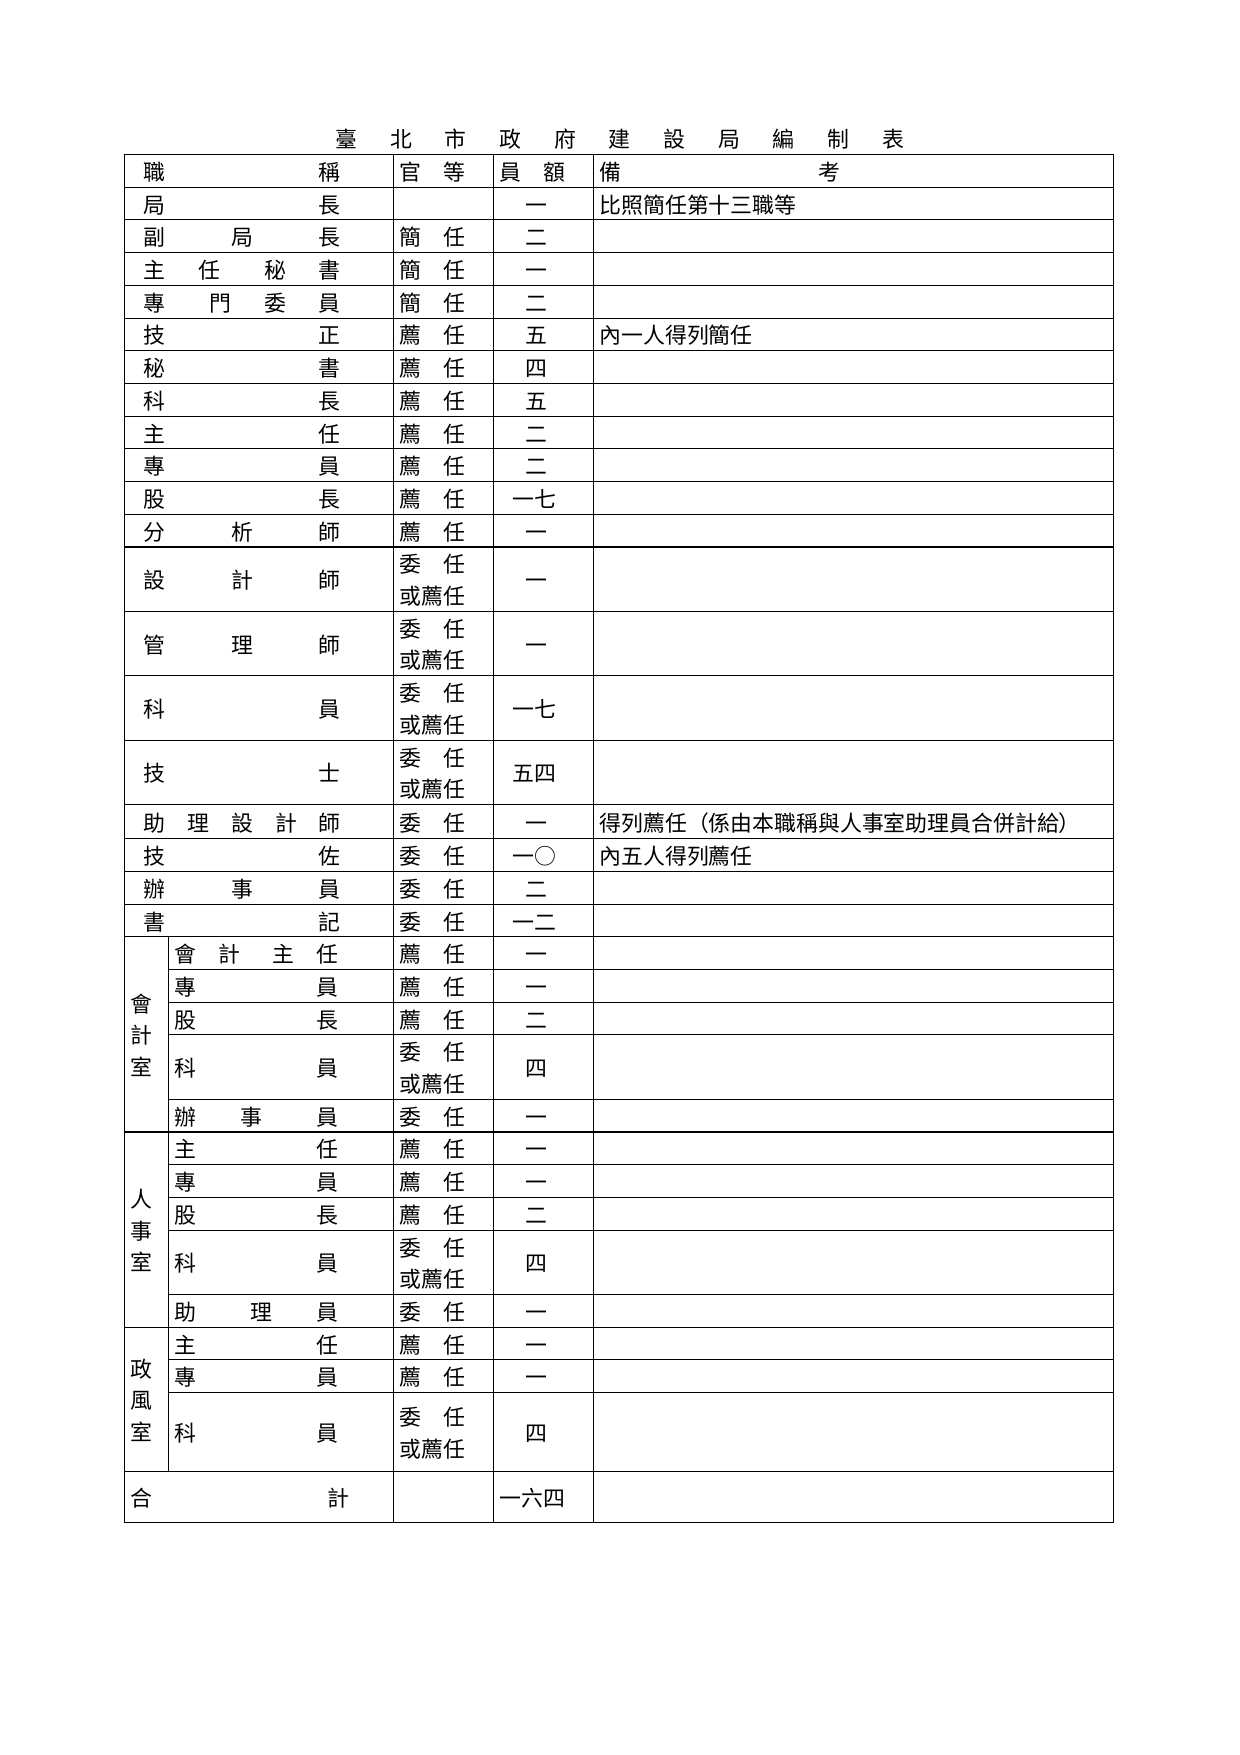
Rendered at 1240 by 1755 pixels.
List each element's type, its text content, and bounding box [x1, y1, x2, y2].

table_cell [594, 1035, 1113, 1099]
table_cell 專 門 委 員 [125, 286, 393, 317]
table_cell 助 理 設 計 師 [125, 805, 393, 838]
table_cell 一 [494, 1328, 593, 1359]
table_cell 薦 任 [394, 515, 493, 546]
table_cell 薦 任 [394, 351, 493, 383]
table_cell 一 [494, 253, 593, 285]
table_cell [594, 1165, 1113, 1197]
table_cell 秘 書 [125, 351, 393, 383]
table_cell 一二 [494, 905, 593, 936]
table_cell 股 長 [125, 482, 393, 514]
table_cell 薦 任 [394, 1328, 493, 1359]
table_cell [594, 1003, 1113, 1034]
table_cell 四 [494, 351, 593, 383]
table_cell 科 員 [169, 1231, 393, 1294]
table_cell [594, 417, 1113, 448]
table_cell [594, 1328, 1113, 1359]
table_cell 股 長 [169, 1003, 393, 1034]
table_cell 薦 任 [394, 1198, 493, 1229]
table_cell 二 [494, 449, 593, 481]
table_header 員 額 [494, 155, 593, 187]
table_cell 委 任 或薦任 [394, 676, 493, 739]
table_cell 五 [494, 384, 593, 416]
table_cell 科 長 [125, 384, 393, 416]
table_cell 薦 任 [394, 1003, 493, 1034]
table_cell 一六四 [494, 1472, 593, 1522]
table_cell 一 [494, 1133, 593, 1164]
table_cell [594, 286, 1113, 317]
table_cell 委 任 或薦任 [394, 741, 493, 804]
table_cell 簡 任 [394, 220, 493, 252]
table_cell 一 [494, 1360, 593, 1392]
table_cell 主 任 [169, 1328, 393, 1359]
table_cell [594, 384, 1113, 416]
table_cell 一 [494, 1165, 593, 1197]
table_cell 五 [494, 319, 593, 350]
table_cell 二 [494, 1198, 593, 1229]
table_cell 一 [494, 612, 593, 675]
table_cell 科 員 [169, 1393, 393, 1471]
table_cell 主 任 秘 書 [125, 253, 393, 285]
table_cell 技 正 [125, 319, 393, 350]
table_cell [594, 1198, 1113, 1229]
table_cell 技 佐 [125, 839, 393, 871]
table_cell [594, 1360, 1113, 1392]
table_cell 委 任 或薦任 [394, 1035, 493, 1099]
table_cell 科 員 [169, 1035, 393, 1099]
table_cell 簡 任 [394, 253, 493, 285]
table_cell 技 士 [125, 741, 393, 804]
table_cell 內一人得列簡任 [594, 319, 1113, 350]
table_cell 委 任 [394, 872, 493, 903]
table_cell 副 局 長 [125, 220, 393, 252]
table_cell 局 長 [125, 188, 393, 219]
table_cell 會 計 室 [125, 937, 168, 1131]
table_cell 薦 任 [394, 1133, 493, 1164]
table_cell 會 計 主 任 [169, 937, 393, 969]
table_cell 股 長 [169, 1198, 393, 1229]
table_cell 二 [494, 1003, 593, 1034]
table_cell 比照簡任第十三職等 [594, 188, 1113, 219]
table_cell 人 事 室 [125, 1133, 168, 1327]
table_cell [594, 937, 1113, 969]
table_cell 薦 任 [394, 384, 493, 416]
table_cell 一七 [494, 482, 593, 514]
table_cell [594, 905, 1113, 936]
table_cell 一 [494, 188, 593, 219]
table_cell 一 [494, 1295, 593, 1327]
table_cell 管 理 師 [125, 612, 393, 675]
table_cell [594, 548, 1113, 611]
table_cell 助 理 員 [169, 1295, 393, 1327]
table_cell 委 任 [394, 905, 493, 936]
table_cell 委 任 [394, 1295, 493, 1327]
table_cell 科 員 [125, 676, 393, 739]
table_cell 薦 任 [394, 482, 493, 514]
table_cell 薦 任 [394, 1165, 493, 1197]
table_cell [594, 676, 1113, 739]
table_cell 一 [494, 970, 593, 1002]
table_cell [594, 1100, 1113, 1131]
table_cell 薦 任 [394, 970, 493, 1002]
table_cell [594, 220, 1113, 252]
table_cell 主 任 [169, 1133, 393, 1164]
table_cell 委 任 或薦任 [394, 612, 493, 675]
table_cell 委 任 [394, 839, 493, 871]
table_cell 委 任 [394, 1100, 493, 1131]
table_cell [594, 1295, 1113, 1327]
table_cell 二 [494, 286, 593, 317]
table_header 職 稱 [125, 155, 393, 187]
text 臺 北 市 政 府 建 設 局 編 制 表 [118, 118, 1121, 154]
table_cell 簡 任 [394, 286, 493, 317]
table_cell 辦 事 員 [169, 1100, 393, 1131]
table_cell 專 員 [169, 1165, 393, 1197]
table_header 官 等 [394, 155, 493, 187]
table_cell 薦 任 [394, 1360, 493, 1392]
table_cell [594, 872, 1113, 903]
table_cell 分 析 師 [125, 515, 393, 546]
table_header 備 考 [594, 155, 1113, 187]
table_cell 專 員 [125, 449, 393, 481]
table_cell [594, 1393, 1113, 1471]
table_cell 二 [494, 872, 593, 903]
table_cell [594, 449, 1113, 481]
table_cell 二 [494, 417, 593, 448]
table_cell [594, 1472, 1113, 1522]
table_cell 專 員 [169, 1360, 393, 1392]
table_cell 得列薦任（係由本職稱與人事室助理員合併計給） [594, 805, 1113, 838]
table_cell 一 [494, 937, 593, 969]
table_cell 設 計 師 [125, 548, 393, 611]
table_cell [594, 970, 1113, 1002]
table_cell 委 任 [394, 805, 493, 838]
table_cell 二 [494, 220, 593, 252]
table_cell [394, 188, 493, 219]
table_cell 委 任 或薦任 [394, 548, 493, 611]
table_cell [594, 1231, 1113, 1294]
table_cell 一七 [494, 676, 593, 739]
table_cell [594, 1133, 1113, 1164]
table_cell 政 風 室 [125, 1328, 168, 1471]
table_cell 委 任 或薦任 [394, 1393, 493, 1471]
table_cell 合 計 [125, 1472, 393, 1522]
table_cell [594, 515, 1113, 546]
table_cell 薦 任 [394, 417, 493, 448]
table_cell 書 記 [125, 905, 393, 936]
table_cell 一 [494, 805, 593, 838]
table_cell [594, 253, 1113, 285]
table_cell [594, 741, 1113, 804]
table_cell 薦 任 [394, 449, 493, 481]
table_cell 五四 [494, 741, 593, 804]
table_cell 專 員 [169, 970, 393, 1002]
table_cell 四 [494, 1231, 593, 1294]
table_cell 四 [494, 1393, 593, 1471]
table_cell 一○ [494, 839, 593, 871]
table_cell 一 [494, 515, 593, 546]
table_cell 薦 任 [394, 937, 493, 969]
table_cell 主 任 [125, 417, 393, 448]
table_cell 委 任 或薦任 [394, 1231, 493, 1294]
table_cell 辦 事 員 [125, 872, 393, 903]
table_cell 內五人得列薦任 [594, 839, 1113, 871]
table_cell 一 [494, 1100, 593, 1131]
table_cell 薦 任 [394, 319, 493, 350]
table_cell [594, 351, 1113, 383]
table_cell 四 [494, 1035, 593, 1099]
table_cell [594, 612, 1113, 675]
table_cell 一 [494, 548, 593, 611]
table_cell [594, 482, 1113, 514]
table_cell [394, 1472, 493, 1522]
